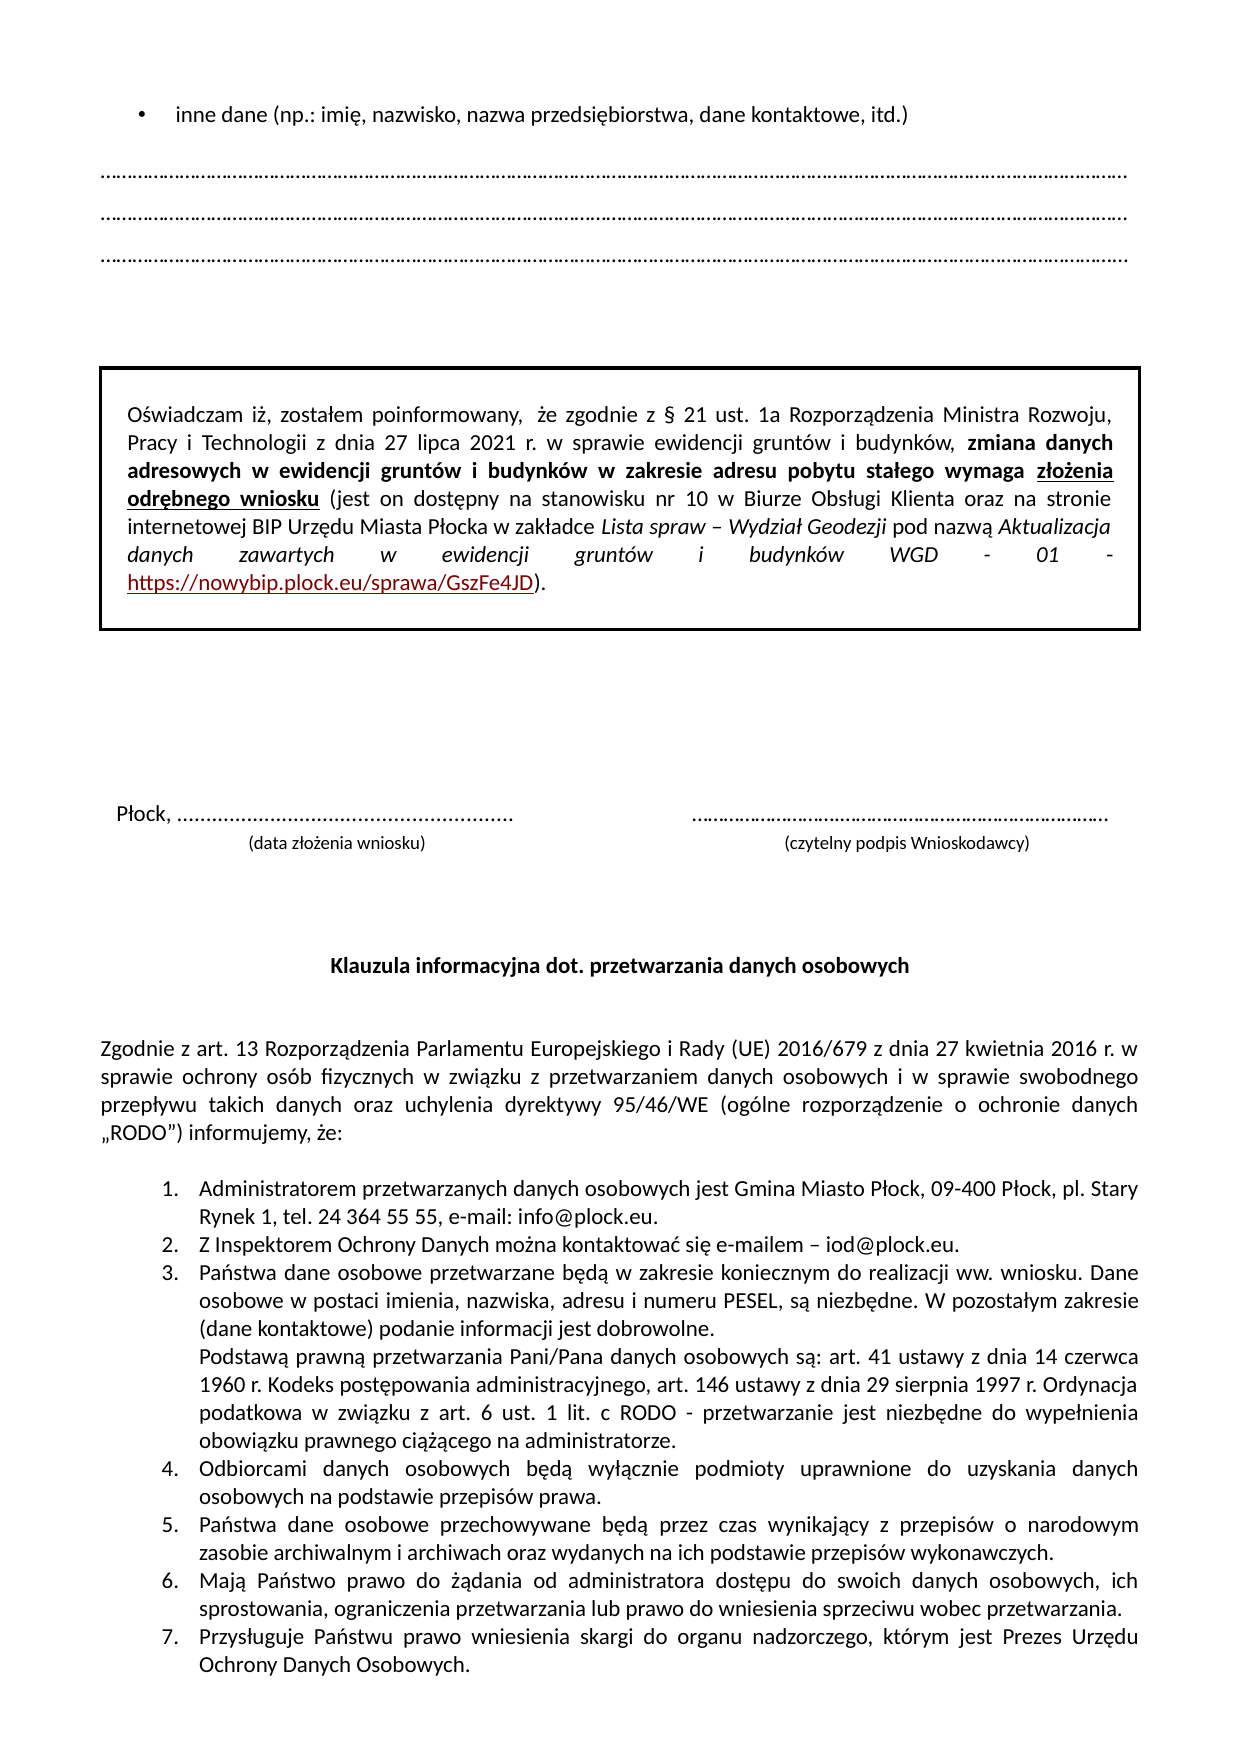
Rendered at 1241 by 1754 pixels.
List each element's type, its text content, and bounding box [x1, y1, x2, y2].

list Państwa dane osobowe przetwarzane będą w zakresie koniecznym do realizacji ww. wniosku. Dane osobowe w postaci imienia, nazwiska, adresu i numeru PESEL, są niezbędne. W pozostałym zakresie (dane kontaktowe) podanie informacji jest dobrowolne. [161, 1258, 1140, 1342]
text Klauzula informacyjna dot. przetwarzania danych osobowych [100, 951, 1140, 979]
text Płock, ……………………….…………………………………………… [100, 799, 1140, 827]
table_header Oświadczam iż, zostałem poinformowany, że zgodnie z § 21 ust. 1a Rozporządzenia Ministra Rozwoju, Pracy i Technologii z dnia 27 lipca 2021 r. w sprawie ewidencji gruntów i budynków, zmiana danych adresowych w ewidencji gruntów i budynków w zakresie adresu pobytu stałego wymaga złożenia odrębnego wniosku (jest on dostępny na stanowisku nr 10 w Biurze Obsługi Klienta oraz na stronie internetowej BIP Urzędu Miasta Płocka w zakładce Lista spraw – Wydział Geodezji pod nazwą Aktualizacja danych zawartych w ewidencji gruntów i budynków WGD - 01 - https://nowybip.plock.eu/sprawa/GszFe4JD). [102, 370, 1138, 627]
list Administratorem przetwarzanych danych osobowych jest Gmina Miasto Płock, 09-400 Płock, pl. Stary Rynek 1, tel. 24 364 55 55, e-mail: info@plock.eu. [161, 1174, 1140, 1230]
list Państwa dane osobowe przechowywane będą przez czas wynikający z przepisów o narodowym zasobie archiwalnym i archiwach oraz wydanych na ich podstawie przepisów wykonawczych. [161, 1510, 1140, 1566]
list Przysługuje Państwu prawo wniesienia skargi do organu nadzorczego, którym jest Prezes Urzędu Ochrony Danych Osobowych. [161, 1622, 1140, 1678]
text ……………………………………………………………………………………………………………………………………………………………………………………………………………………………………………………………………………………………………………………………………………………………………………………………………………………………………………………………………………………………………………………………………... [100, 156, 1140, 268]
list inne dane (np.: imię, nazwisko, nazwa przedsiębiorstwa, dane kontaktowe, itd.) [138, 100, 1140, 128]
list Mają Państwo prawo do żądania od administratora dostępu do swoich danych osobowych, ich sprostowania, ograniczenia przetwarzania lub prawo do wniesienia sprzeciwu wobec przetwarzania. [161, 1566, 1140, 1622]
list Odbiorcami danych osobowych będą wyłącznie podmioty uprawnione do uzyskania danych osobowych na podstawie przepisów prawa. [161, 1454, 1140, 1510]
text Zgodnie z art. 13 Rozporządzenia Parlamentu Europejskiego i Rady (UE) 2016/679 z dnia 27 kwietnia 2016 r. w sprawie ochrony osób fizycznych w związku z przetwarzaniem danych osobowych i w sprawie swobodnego przepływu takich danych oraz uchylenia dyrektywy 95/46/WE (ogólne rozporządzenie o ochronie danych „RODO”) informujemy, że: [100, 1034, 1140, 1146]
subtitle (data złożenia wniosku) (czytelny podpis Wnioskodawcy) [100, 827, 1140, 855]
list Podstawą prawną przetwarzania Pani/Pana danych osobowych są: art. 41 ustawy z dnia 14 czerwca 1960 r. Kodeks postępowania administracyjnego, art. 146 ustawy z dnia 29 sierpnia 1997 r. Ordynacja podatkowa w związku z art. 6 ust. 1 lit. c RODO - przetwarzanie jest niezbędne do wypełnienia obowiązku prawnego ciążącego na administratorze. [161, 1342, 1140, 1454]
list Z Inspektorem Ochrony Danych można kontaktować się e-mailem – iod@plock.eu. [161, 1230, 1140, 1258]
